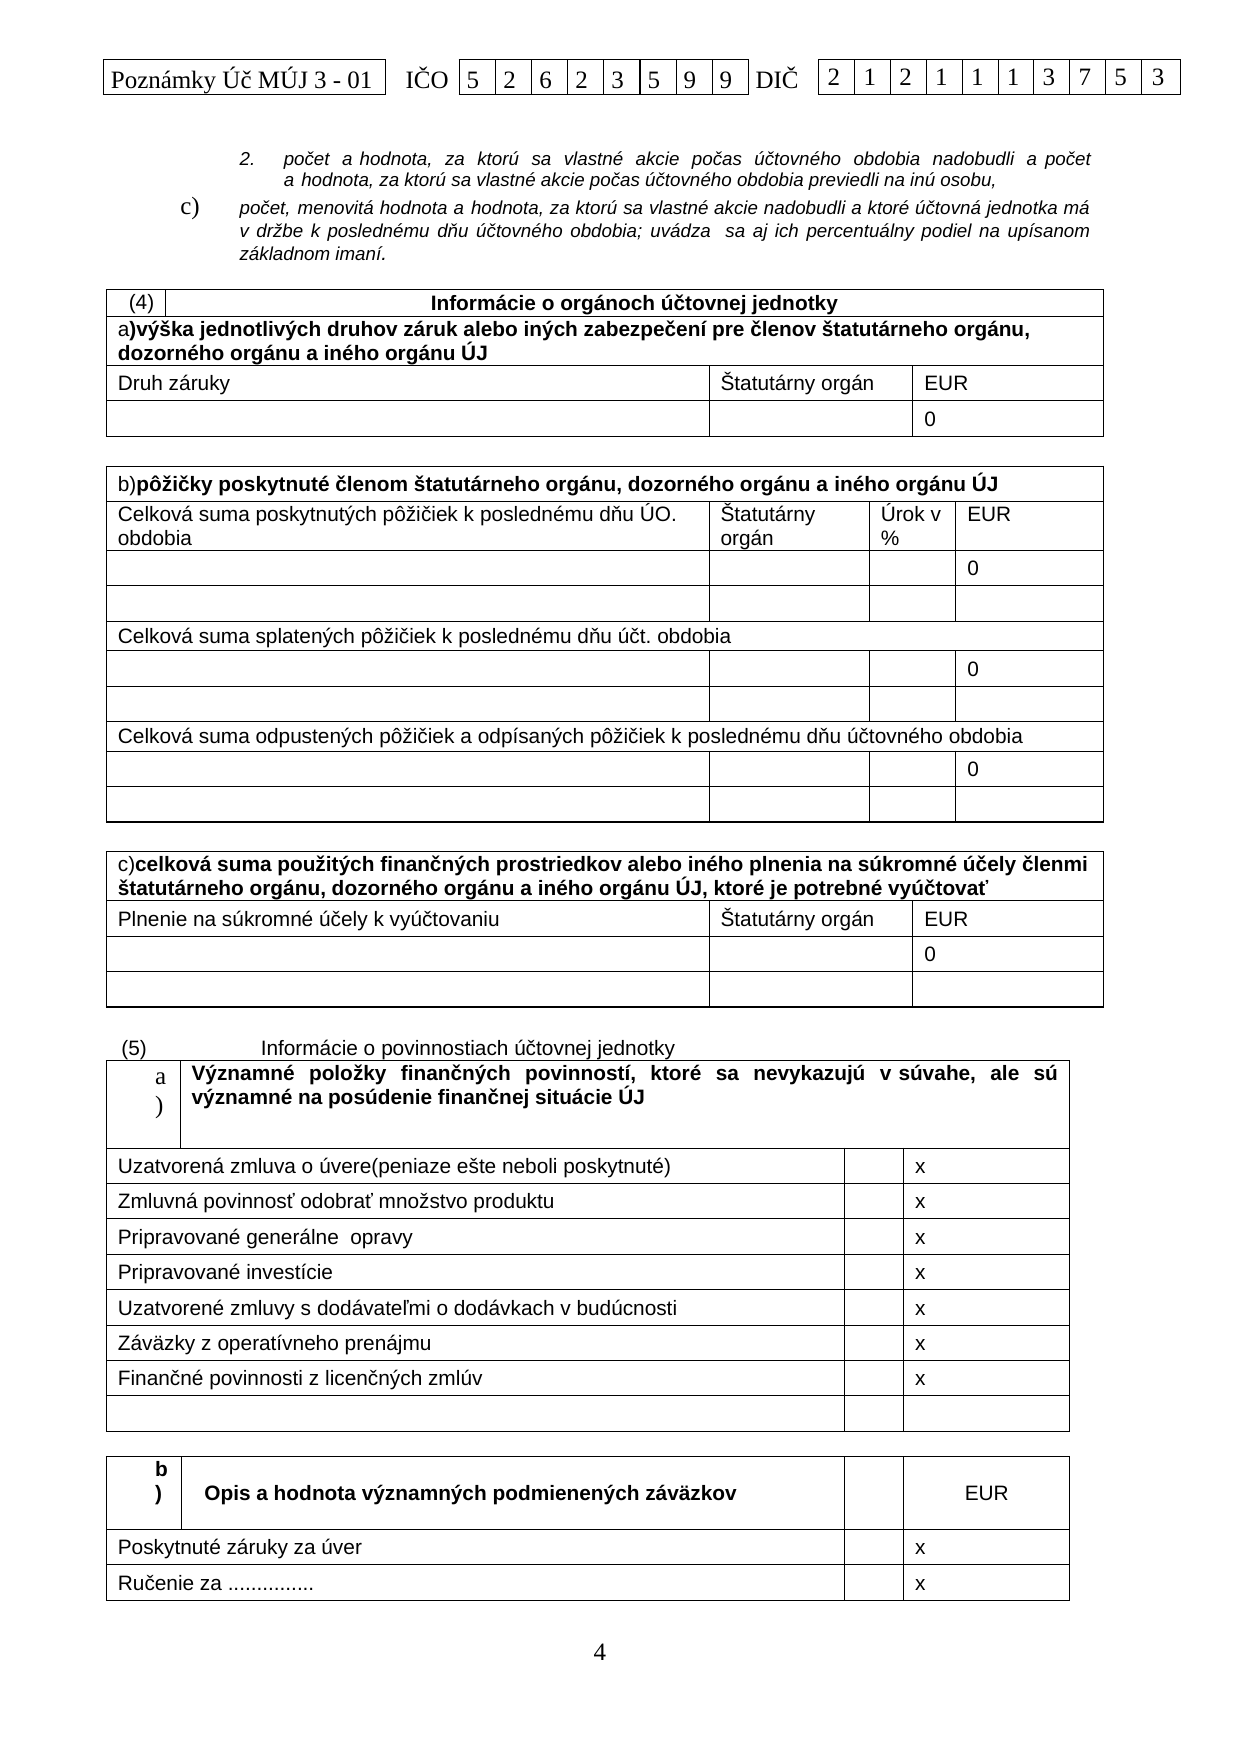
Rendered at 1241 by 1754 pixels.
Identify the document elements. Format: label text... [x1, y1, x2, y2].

table_cell [710, 651, 869, 686]
table_cell [107, 687, 709, 721]
table_header Informácie o orgánoch účtovnej jednotky [166, 290, 1103, 316]
table_cell [870, 551, 955, 585]
table_cell 0 [913, 401, 1103, 436]
table_cell [710, 401, 912, 436]
table_header Významné položky finančných povinností, ktoré sa nevykazujú v súvahe, ale sú významné na posúdenie finančnej situácie ÚJ [181, 1061, 1069, 1147]
table_cell x [904, 1361, 1069, 1395]
table_cell [956, 687, 1103, 721]
table_header [845, 1457, 903, 1529]
table_cell [845, 1326, 903, 1360]
table_cell [845, 1219, 903, 1254]
table_cell Štatutárny orgán [710, 366, 912, 400]
table_cell [710, 972, 912, 1006]
list počet a hodnota, za ktorú sa vlastné akcie počas účtovného obdobia nadobudli a počet a hodnota, za ktorú sa vlastné akcie počas účtovného obdobia previedli na inú osobu, [239, 148, 1092, 191]
table_cell Štatutárny orgán [710, 502, 869, 550]
table_cell Uzatvorené zmluvy s dodávateľmi o dodávkach v budúcnosti [107, 1290, 844, 1324]
list počet, menovitá hodnota a hodnota, za ktorú sa vlastné akcie nadobudli a ktoré účtovná jednotka má v držbe k poslednému dňu účtovného obdobia; uvádza sa aj ich percentuálny podiel na upísanom základnom imaní. [180, 191, 1092, 265]
table_cell [107, 937, 709, 971]
table_cell [845, 1255, 903, 1289]
table_cell [107, 401, 709, 436]
table_cell [710, 687, 869, 721]
table_header [107, 290, 165, 316]
table_cell Pripravované investície [107, 1255, 844, 1289]
table_cell a)výška jednotlivých druhov záruk alebo iných zabezpečení pre členov štatutárneho orgánu, dozorného orgánu a iného orgánu ÚJ [107, 317, 1103, 365]
list Informácie o povinnostiach účtovnej jednotky [121, 1036, 1092, 1060]
table_cell [710, 752, 869, 786]
table_cell [845, 1396, 903, 1431]
table_cell Štatutárny orgán [710, 901, 912, 936]
table_cell [710, 586, 869, 621]
table_cell [845, 1565, 903, 1599]
table_cell Celková suma poskytnutých pôžičiek k poslednému dňu ÚO. obdobia [107, 502, 709, 550]
table_cell Ručenie za ............... [107, 1565, 844, 1599]
table_cell x [904, 1219, 1069, 1254]
table_cell [870, 651, 955, 686]
table_cell [107, 787, 709, 821]
table_cell Uzatvorená zmluva o úvere(peniaze ešte neboli poskytnuté) [107, 1149, 844, 1183]
table_cell x [904, 1184, 1069, 1218]
table_cell Pripravované generálne opravy [107, 1219, 844, 1254]
table_cell [870, 586, 955, 621]
table_cell [845, 1184, 903, 1218]
table_cell x [904, 1149, 1069, 1183]
table_cell [870, 687, 955, 721]
table_header EUR [904, 1457, 1069, 1529]
table_cell x [904, 1565, 1069, 1599]
table_cell x [904, 1290, 1069, 1324]
table_cell [107, 752, 709, 786]
table_cell [845, 1149, 903, 1183]
table_cell [107, 651, 709, 686]
table_cell x [904, 1255, 1069, 1289]
table_cell Zmluvná povinnosť odobrať množstvo produktu [107, 1184, 844, 1218]
table_cell Úrok v % [870, 502, 955, 550]
table_cell EUR [913, 901, 1103, 936]
table_cell [904, 1396, 1069, 1431]
table_cell [710, 787, 869, 821]
table_cell [845, 1530, 903, 1564]
table_cell 0 [956, 651, 1103, 686]
table_header b)pôžičky poskytnuté členom štatutárneho orgánu, dozorného orgánu a iného orgánu ÚJ [107, 467, 1103, 501]
table_cell Celková suma splatených pôžičiek k poslednému dňu účt. obdobia [107, 622, 1103, 650]
table_cell Celková suma odpustených pôžičiek a odpísaných pôžičiek k poslednému dňu účtovného obdobia [107, 722, 1103, 751]
table_cell [870, 787, 955, 821]
table_header [107, 1457, 181, 1529]
table_cell Poskytnuté záruky za úver [107, 1530, 844, 1564]
table_cell Plnenie na súkromné účely k vyúčtovaniu [107, 901, 709, 936]
table_cell [845, 1361, 903, 1395]
table_cell [107, 972, 709, 1006]
table_cell x [904, 1326, 1069, 1360]
table_cell x [904, 1530, 1069, 1564]
table_cell [913, 972, 1103, 1006]
table_cell EUR [956, 502, 1103, 550]
table_header Opis a hodnota významných podmienených záväzkov [182, 1457, 844, 1529]
table_cell [107, 1396, 844, 1431]
table_cell 0 [913, 937, 1103, 971]
table_cell Záväzky z operatívneho prenájmu [107, 1326, 844, 1360]
table_cell [710, 937, 912, 971]
table_cell [107, 551, 709, 585]
table_cell 0 [956, 752, 1103, 786]
table_cell EUR [913, 366, 1103, 400]
table_header [107, 1061, 180, 1147]
table_cell [870, 752, 955, 786]
table_header c)celková suma použitých finančných prostriedkov alebo iného plnenia na súkromné účely členmi štatutárneho orgánu, dozorného orgánu a iného orgánu ÚJ, ktoré je potrebné vyúčtovať [107, 852, 1103, 900]
table_cell [956, 787, 1103, 821]
table_cell [107, 586, 709, 621]
table_cell Finančné povinnosti z licenčných zmlúv [107, 1361, 844, 1395]
table_cell [845, 1290, 903, 1324]
table_cell [956, 586, 1103, 621]
table_cell Druh záruky [107, 366, 709, 400]
table_cell 0 [956, 551, 1103, 585]
table_cell [710, 551, 869, 585]
